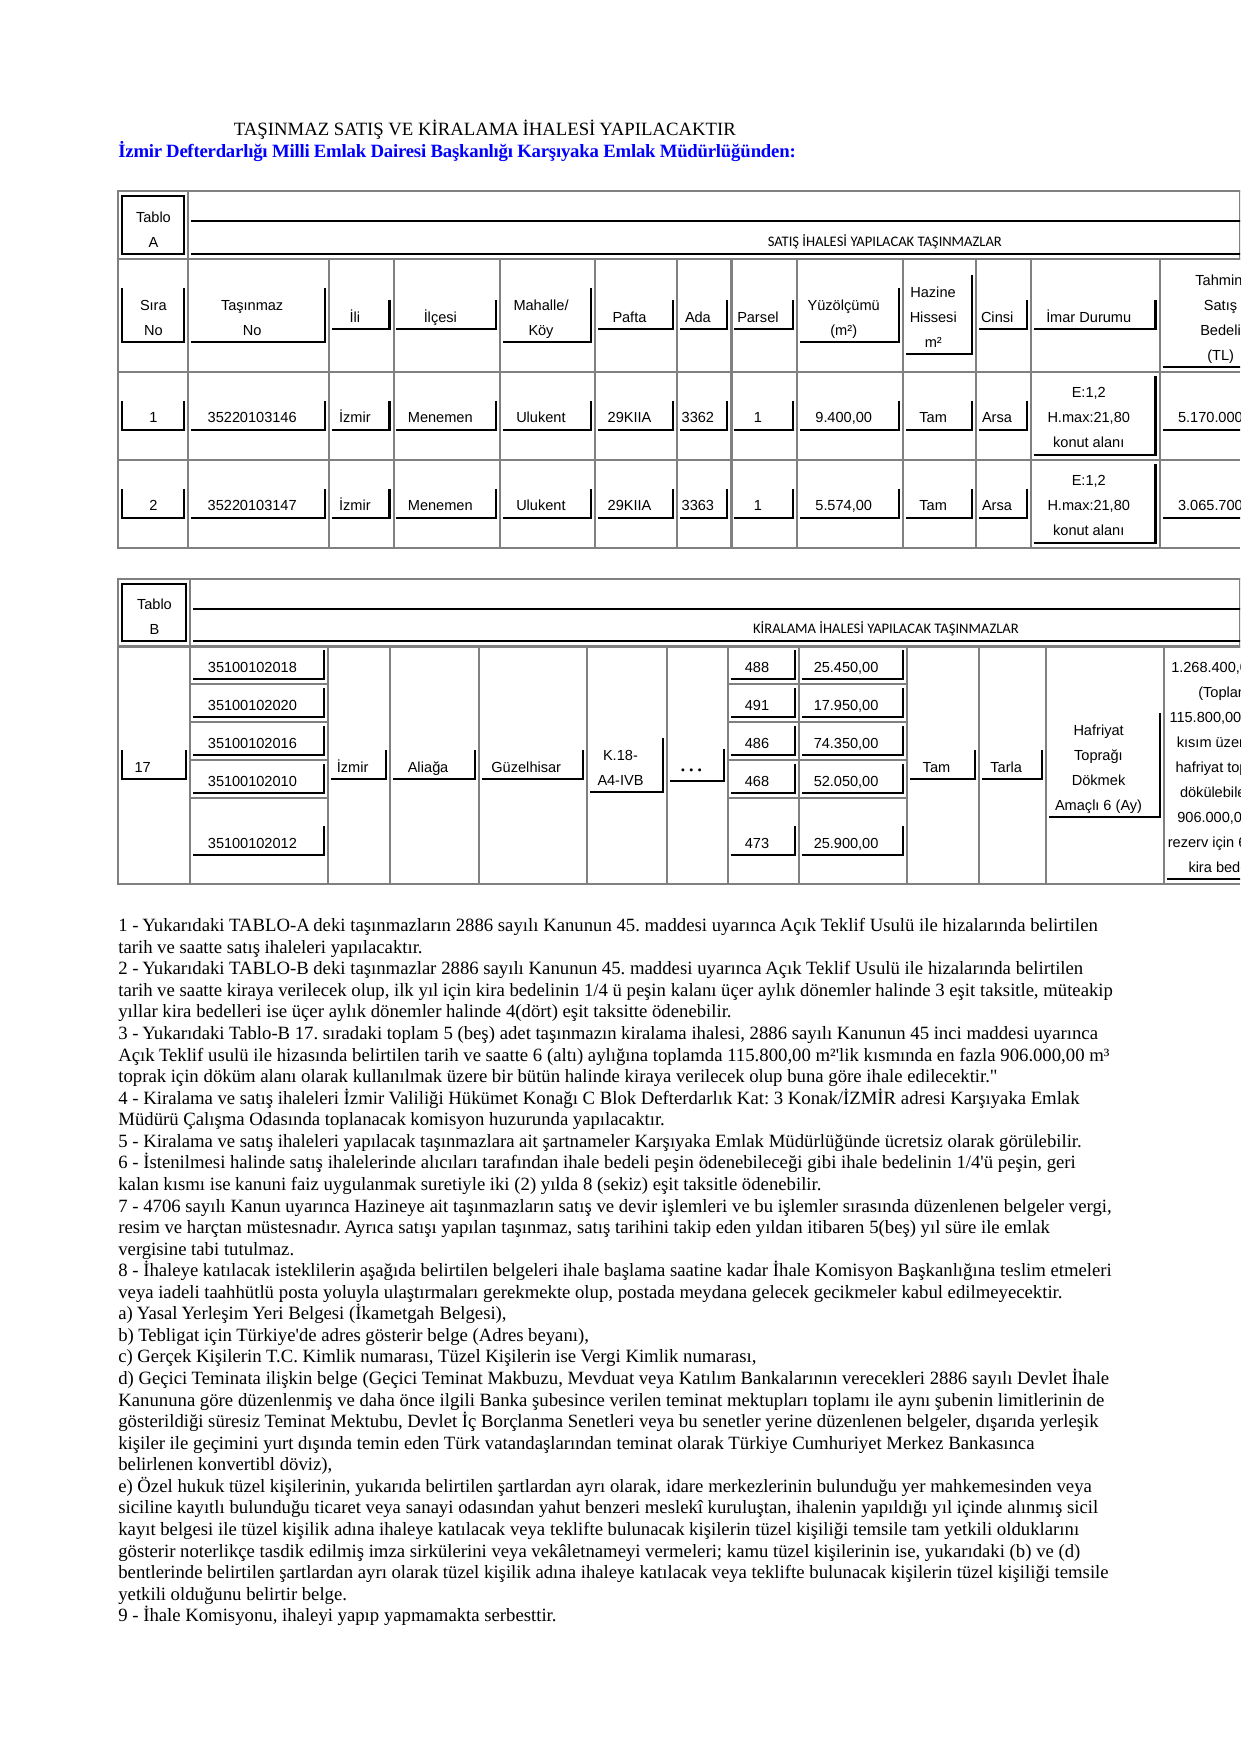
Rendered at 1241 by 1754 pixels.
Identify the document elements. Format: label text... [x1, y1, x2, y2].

text b) Tebligat için Türkiye'de adres gösterir belge (Adres beyanı), [118, 1324, 1122, 1345]
text 2 - Yukarıdaki TABLO-B deki taşınmazlar 2886 sayılı Kanunun 45. maddesi uyarınca Açık Teklif Usulü ile hizalarında belirtilen tarih ve saatte kiraya verilecek olup, ilk yıl için kira bedelinin 1/4 ü peşin kalanı üçer aylık dönemler halinde 3 eşit taksitle, müteakip yıllar kira bedelleri ise üçer aylık dönemler halinde 4(dört) eşit taksitte ödenebilir. [118, 957, 1122, 1022]
table_cell İzmir [329, 648, 389, 883]
table_cell Cinsi [977, 260, 1030, 371]
text a) Yasal Yerleşim Yeri Belgesi (İkametgah Belgesi), [118, 1302, 1122, 1324]
table_cell 35100102018 [191, 648, 327, 683]
text 8 - İhaleye katılacak isteklilerin aşağıda belirtilen belgeleri ihale başlama saatine kadar İhale Komisyon Başkanlığına teslim etmeleri veya iadeli taahhütlü posta yoluyla ulaştırmaları gerekmekte olup, postada meydana gelecek gecikmeler kabul edilmeyecektir. [118, 1259, 1122, 1302]
table_cell 488 [729, 648, 798, 683]
table_cell Tam [904, 461, 975, 547]
table_cell Ulukent [501, 373, 594, 459]
table_cell 25.900,00 [800, 799, 906, 883]
table_cell 52.050,00 [800, 761, 906, 797]
table_cell 473 [729, 799, 798, 883]
table_cell Tam [904, 373, 975, 459]
table_cell 2 [119, 461, 187, 547]
table_cell 5.170.000,00 [1161, 373, 1240, 459]
text 1 - Yukarıdaki TABLO-A deki taşınmazların 2886 sayılı Kanunun 45. maddesi uyarınca Açık Teklif Usulü ile hizalarında belirtilen tarih ve saatte satış ihaleleri yapılacaktır. [118, 914, 1122, 957]
text İzmir Defterdarlığı Milli Emlak Dairesi Başkanlığı Karşıyaka Emlak Müdürlüğünden: [118, 140, 1122, 161]
table_cell 17 [119, 648, 189, 883]
text 5 - Kiralama ve satış ihaleleri yapılacak taşınmazlara ait şartnameler Karşıyaka Emlak Müdürlüğünde ücretsiz olarak görülebilir. [118, 1130, 1122, 1151]
table_cell 491 [729, 685, 798, 721]
table_cell Mahalle/ Köy [501, 260, 594, 371]
table_cell … [668, 648, 727, 883]
text 7 - 4706 sayılı Kanun uyarınca Hazineye ait taşınmazların satış ve devir işlemleri ve bu işlemler sırasında düzenlenen belgeler vergi, resim ve harçtan müstesnadır. Ayrıca satışı yapılan taşınmaz, satış tarihini takip eden yıldan itibaren 5(beş) yıl süre ile emlak vergisine tabi tutulmaz. [118, 1194, 1122, 1259]
table_cell 35220103147 [189, 461, 328, 547]
table_cell Güzelhisar [480, 648, 586, 883]
table_header Tablo B [119, 580, 189, 645]
table_cell Ulukent [501, 461, 594, 547]
table_cell Yüzölçümü (m²) [798, 260, 902, 371]
table_header Tablo A [119, 192, 187, 258]
text TAŞINMAZ SATIŞ VE KİRALAMA İHALESİ YAPILACAKTIR [0, 118, 1221, 140]
table_header SATIŞ İHALESİ YAPILACAK TAŞINMAZLAR [189, 192, 1239, 258]
table_cell 486 [729, 723, 798, 759]
table_header KİRALAMA İHALESİ YAPILACAK TAŞINMAZLAR [191, 580, 1239, 645]
table_cell İlçesi [395, 260, 499, 371]
table_cell K.18- A4-IVB [588, 648, 666, 883]
table_cell Menemen [395, 461, 499, 547]
table_cell 29KIIA [596, 373, 676, 459]
table_cell 35220103146 [189, 373, 328, 459]
table_cell E:1,2 H.max:21,80 konut alanı [1032, 373, 1159, 459]
table_cell Pafta [596, 260, 676, 371]
text d) Geçici Teminata ilişkin belge (Geçici Teminat Makbuzu, Mevduat veya Katılım Bankalarının verecekleri 2886 sayılı Devlet İhale Kanununa göre düzenlenmiş ve daha önce ilgili Banka şubesince verilen teminat mektupları toplamı ile aynı şubenin limitlerinin de gösterildiği süresiz Teminat Mektubu, Devlet İç Borçlanma Senetleri veya bu senetler yerine düzenlenen belgeler, dışarıda yerleşik kişiler ile geçimini yurt dışında temin eden Türk vatandaşlarından teminat olarak Türkiye Cumhuriyet Merkez Bankasınca belirlenen konvertibl döviz), [118, 1367, 1122, 1475]
text c) Gerçek Kişilerin T.C. Kimlik numarası, Tüzel Kişilerin ise Vergi Kimlik numarası, [118, 1345, 1122, 1367]
table_cell 35100102012 [191, 799, 327, 883]
table_cell 3.065.700,00 [1161, 461, 1240, 547]
table_cell Aliağa [391, 648, 478, 883]
table_cell 9.400,00 [798, 373, 902, 459]
table_cell 468 [729, 761, 798, 797]
table_cell Arsa [977, 373, 1030, 459]
table_cell 3362 [678, 373, 730, 459]
table_cell 35100102020 [191, 685, 327, 721]
text 4 - Kiralama ve satış ihaleleri İzmir Valiliği Hükümet Konağı C Blok Defterdarlık Kat: 3 Konak/İZMİR adresi Karşıyaka Emlak Müdürü Çalışma Odasında toplanacak komisyon huzurunda yapılacaktır. [118, 1087, 1122, 1130]
table_cell 1 [733, 373, 796, 459]
table_cell Hazine Hissesi m² [904, 260, 975, 371]
text e) Özel hukuk tüzel kişilerinin, yukarıda belirtilen şartlardan ayrı olarak, idare merkezlerinin bulunduğu yer mahkemesinden veya siciline kayıtlı bulunduğu ticaret veya sanayi odasından yahut benzeri meslekî kuruluştan, ihalenin yapıldığı yıl içinde alınmış sicil kayıt belgesi ile tüzel kişilik adına ihaleye katılacak veya teklifte bulunacak kişilerin tüzel kişiliği temsile tam yetkili olduklarını gösterir noterlikçe tasdik edilmiş imza sirkülerini veya vekâletnameyi vermeleri; kamu tüzel kişilerinin ise, yukarıdaki (b) ve (d) bentlerinde belirtilen şartlardan ayrı olarak tüzel kişilik adına ihaleye katılacak veya teklifte bulunacak kişilerin tüzel kişiliği temsile yetkili olduğunu belirtir belge. [118, 1475, 1122, 1604]
table_cell Sıra No [119, 260, 187, 371]
table_cell Tam [908, 648, 978, 883]
table_cell Menemen [395, 373, 499, 459]
table_cell İzmir [330, 373, 393, 459]
table_cell 5.574,00 [798, 461, 902, 547]
table_cell Tarla [980, 648, 1045, 883]
table_cell Hafriyat Toprağı Dökmek Amaçlı 6 (Ay) [1047, 648, 1163, 883]
table_cell 25.450,00 [800, 648, 906, 683]
table_cell 1 [733, 461, 796, 547]
table_cell Ada [678, 260, 730, 371]
table_cell 35100102016 [191, 723, 327, 759]
table_cell 3363 [678, 461, 730, 547]
table_cell 1 [119, 373, 187, 459]
table_cell Arsa [977, 461, 1030, 547]
table_cell Parsel [733, 260, 796, 371]
table_cell 74.350,00 [800, 723, 906, 759]
table_cell 1.268.400,00 TL (Toplam 115.800,00 m²'lik kısım üzerinde hafriyat toprağı dökülebilecek 906.000,00 m³ rezerv için 6 aylık kira bedeli) [1165, 648, 1240, 883]
text 9 - İhale Komisyonu, ihaleyi yapıp yapmamakta serbesttir. [118, 1604, 1122, 1626]
table_cell Tahmini Satış Bedeli (TL) [1161, 260, 1240, 371]
table_cell Taşınmaz No [189, 260, 328, 371]
text 6 - İstenilmesi halinde satış ihalelerinde alıcıları tarafından ihale bedeli peşin ödenebileceği gibi ihale bedelinin 1/4'ü peşin, geri kalan kısmı ise kanuni faiz uygulanmak suretiyle iki (2) yılda 8 (sekiz) eşit taksitle ödenebilir. [118, 1151, 1122, 1194]
table_cell İzmir [330, 461, 393, 547]
table_cell 29KIIA [596, 461, 676, 547]
table_cell E:1,2 H.max:21,80 konut alanı [1032, 461, 1159, 547]
table_cell İli [330, 260, 393, 371]
table_cell 17.950,00 [800, 685, 906, 721]
table_cell İmar Durumu [1032, 260, 1159, 371]
text 3 - Yukarıdaki Tablo-B 17. sıradaki toplam 5 (beş) adet taşınmazın kiralama ihalesi, 2886 sayılı Kanunun 45 inci maddesi uyarınca Açık Teklif usulü ile hizasında belirtilen tarih ve saatte 6 (altı) aylığına toplamda 115.800,00 m²'lik kısmında en fazla 906.000,00 m³ toprak için döküm alanı olarak kullanılmak üzere bir bütün halinde kiraya verilecek olup buna göre ihale edilecektir." [118, 1022, 1122, 1087]
table_cell 35100102010 [191, 761, 327, 797]
